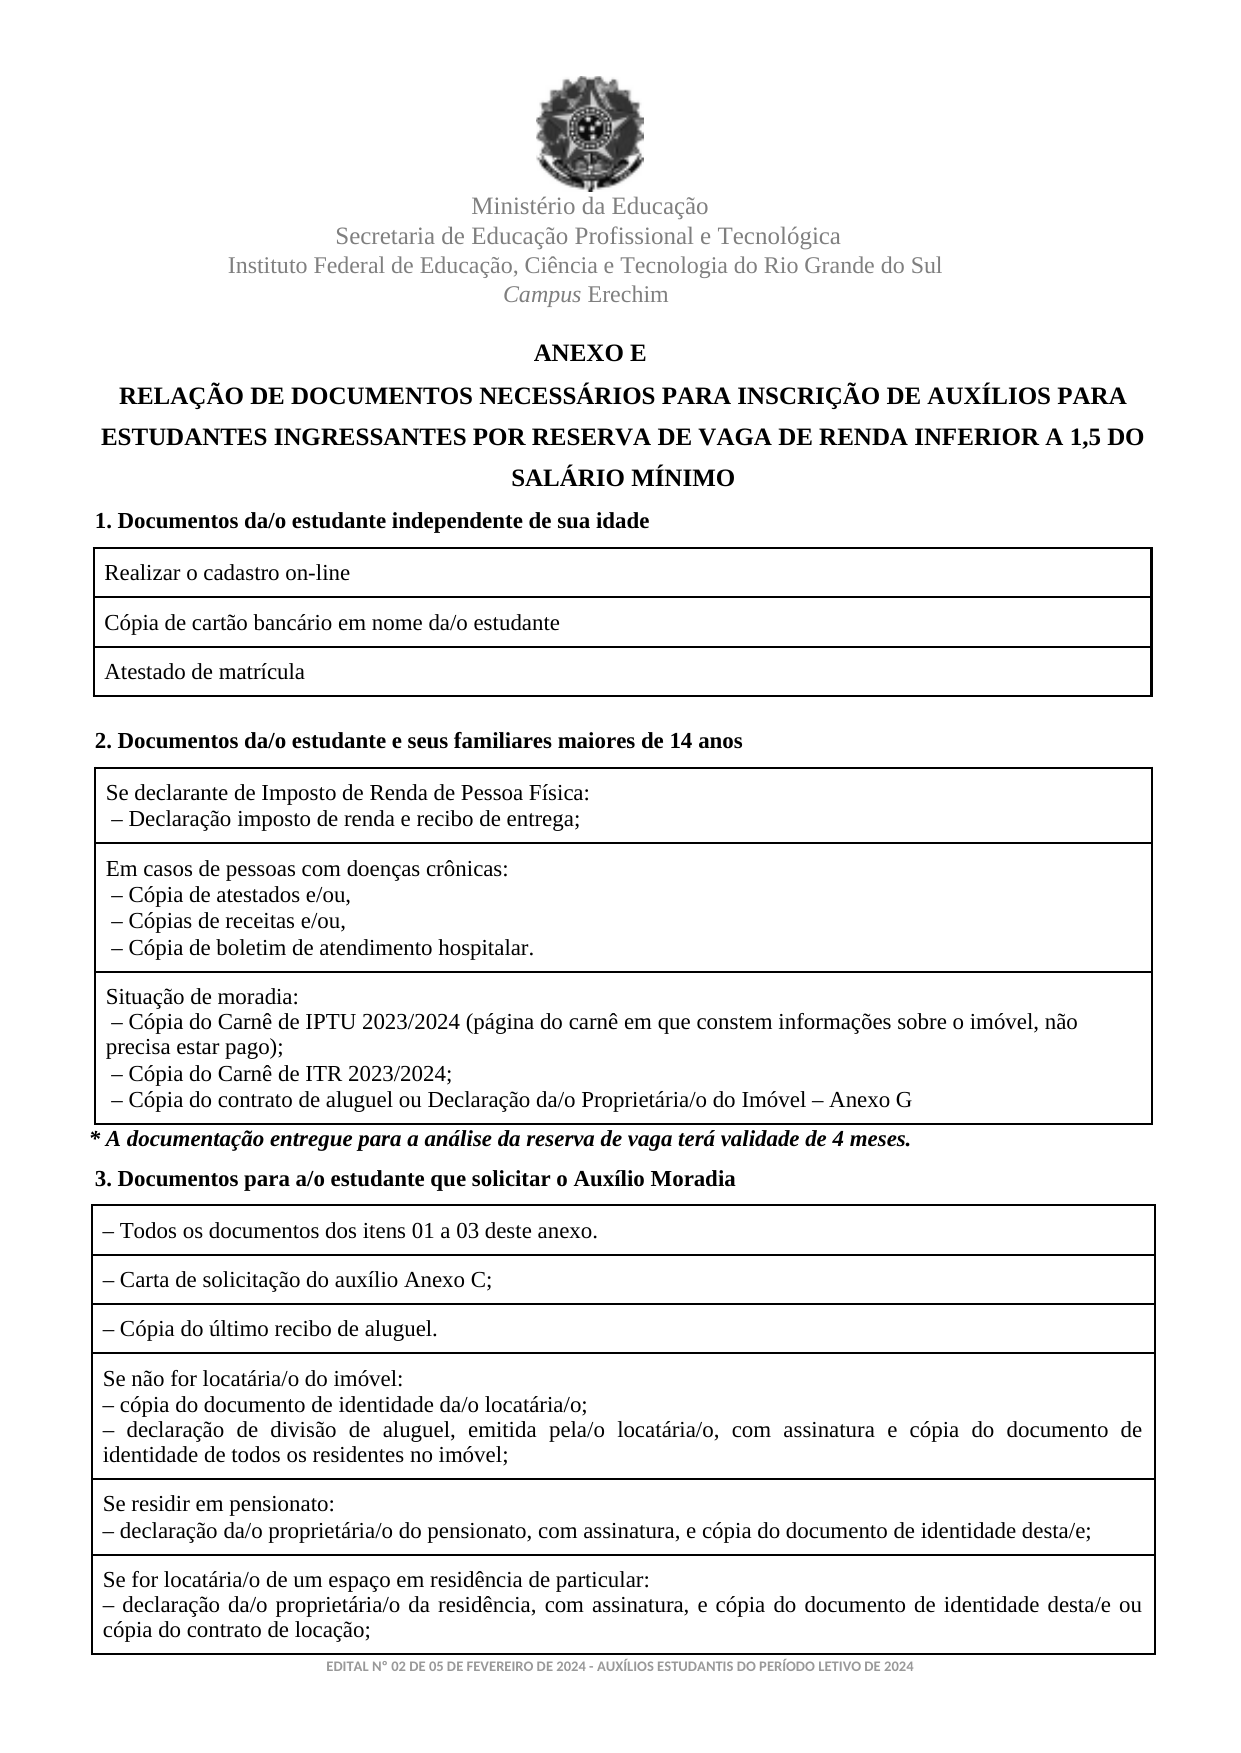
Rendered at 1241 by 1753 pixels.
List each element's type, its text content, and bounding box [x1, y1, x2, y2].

text ANEXO E [88, 338, 647, 367]
table_cell Atestado de matrícula [95, 648, 1150, 695]
table_cell Se residir em pensionato: – declaração da/o proprietária/o do pensionato, com assinatura, e cópia do documento de identidade desta/e; [93, 1480, 1154, 1553]
table_cell – Carta de solicitação do auxílio Anexo C; [93, 1256, 1154, 1303]
table_cell Em casos de pessoas com doenças crônicas: – Cópia de atestados e/ou, – Cópias de receitas e/ou, – Cópia de boletim de atendimento hospitalar. [96, 844, 1151, 971]
table_header Realizar o cadastro on-line [95, 549, 1150, 596]
text 2. Documentos da/o estudante e seus familiares maiores de 14 anos [94, 727, 1152, 753]
table_cell Situação de moradia: – Cópia do Carnê de IPTU 2023/2024 (página do carnê em que constem informações sobre o imóvel, não precisa estar pago); – Cópia do Carnê de ITR 2023/2024; – Cópia do contrato de aluguel ou Declaração da/o Proprietária/o do Imóvel – Anexo G [96, 973, 1151, 1123]
text RELAÇÃO DE DOCUMENTOS NECESSÁRIOS PARA INSCRIÇÃO DE AUXÍLIOS PARA ESTUDANTES INGRESSANTES POR RESERVA DE VAGA DE RENDA INFERIOR A 1,5 DO SALÁRIO MÍNIMO [88, 381, 1158, 492]
table_cell Cópia de cartão bancário em nome da/o estudante [95, 598, 1150, 646]
table_cell – Cópia do último recibo de aluguel. [93, 1305, 1154, 1352]
picture [536, 76, 644, 192]
text 3. Documentos para a/o estudante que solicitar o Auxílio Moradia [94, 1165, 1152, 1191]
text 1. Documentos da/o estudante independente de sua idade [94, 507, 1152, 534]
table_cell Se não for locatária/o do imóvel: – cópia do documento de identidade da/o locatária/o; – declaração de divisão de aluguel, emitida pela/o locatária/o, com assinatura e cópia do documento de identidade de todos os residentes no imóvel; [93, 1354, 1154, 1478]
table_cell Se for locatária/o de um espaço em residência de particular: – declaração da/o proprietária/o da residência, com assinatura, e cópia do documento de identidade desta/e ou cópia do contrato de locação; [93, 1556, 1154, 1653]
table_header – Todos os documentos dos itens 01 a 03 deste anexo. [93, 1206, 1154, 1254]
table_header Se declarante de Imposto de Renda de Pessoa Física: – Declaração imposto de renda e recibo de entrega; [96, 769, 1151, 842]
text * A documentação entregue para a análise da reserva de vaga terá validade de 4 meses. [88, 1125, 1152, 1152]
